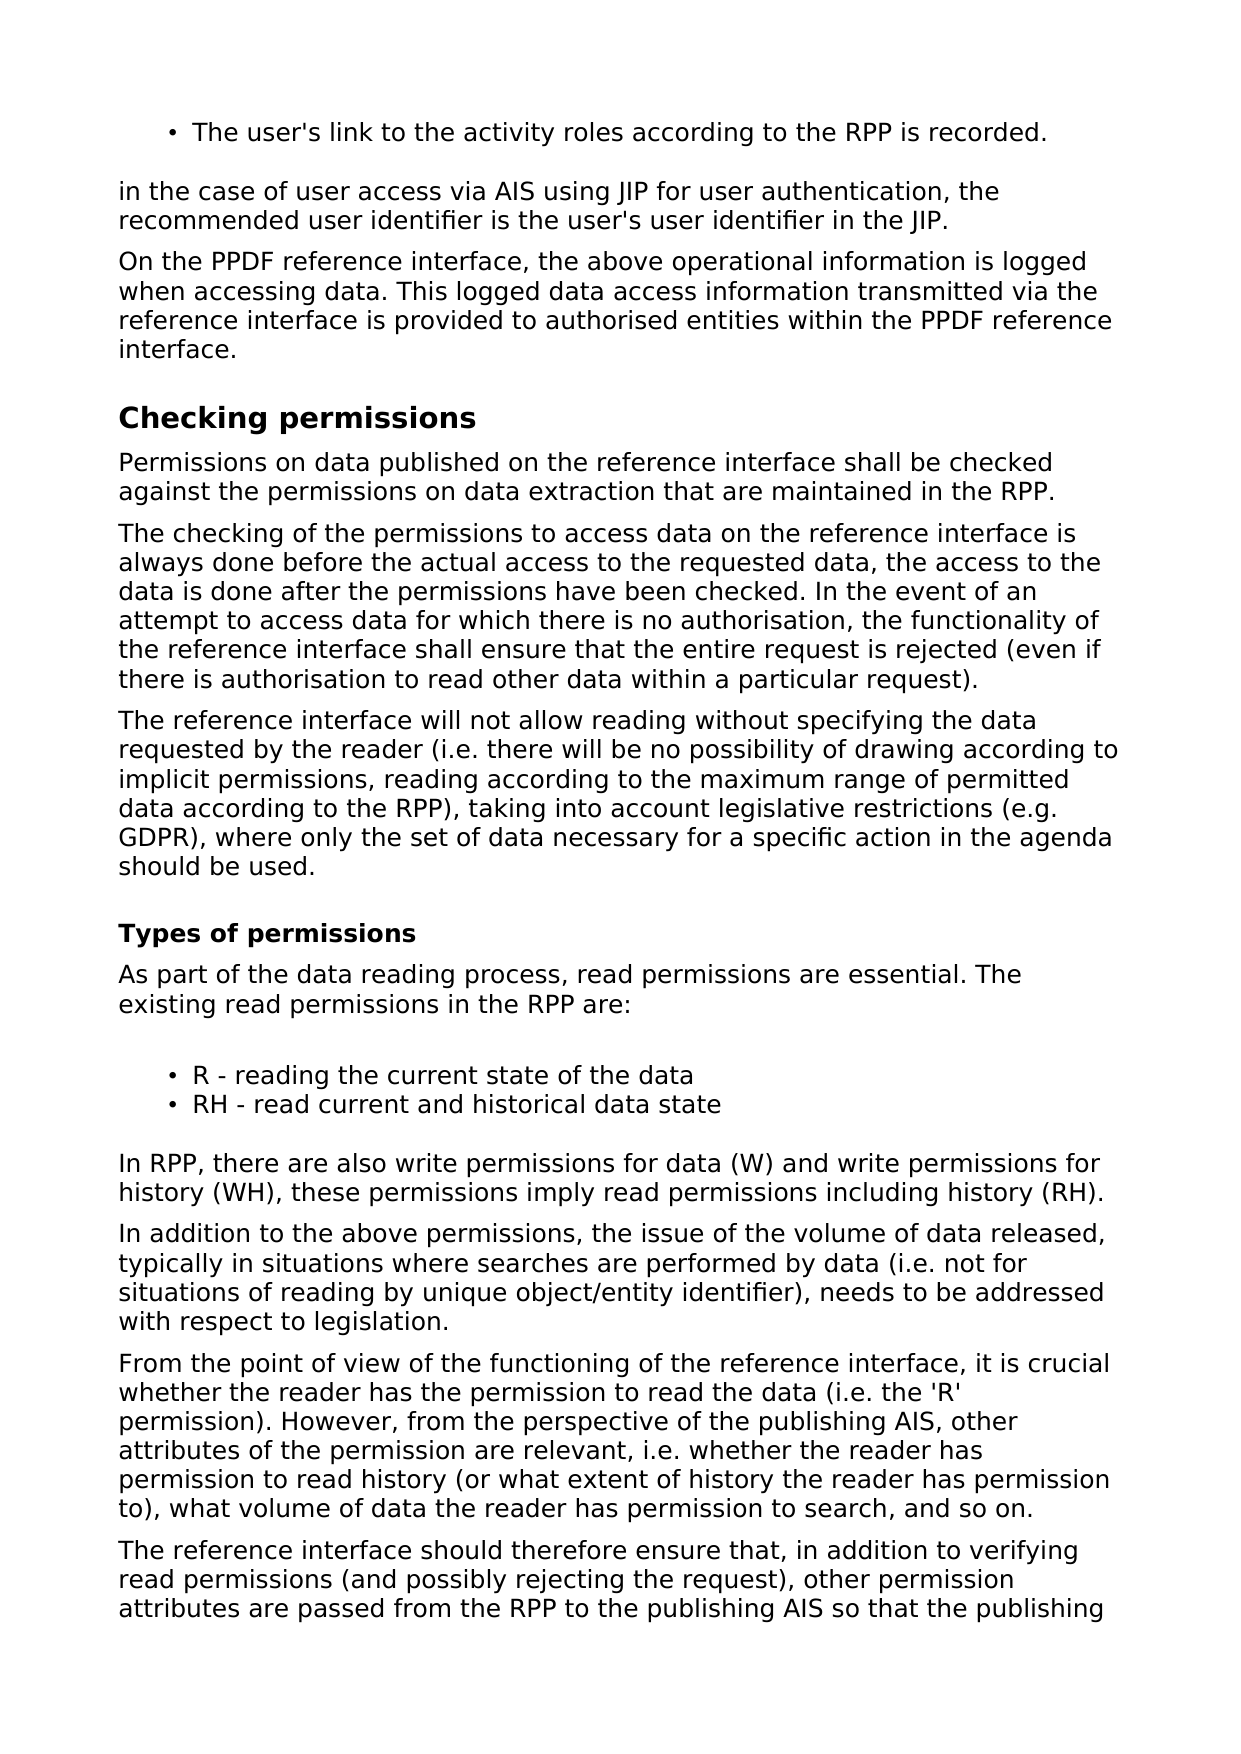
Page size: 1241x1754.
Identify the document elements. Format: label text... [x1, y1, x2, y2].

subtitle Types of permissions [118, 919, 1122, 948]
text As part of the data reading process, read permissions are essential. The existing read permissions in the RPP are: [118, 961, 1122, 1019]
text Permissions on data published on the reference interface shall be checked against the permissions on data extraction that are maintained in the RPP. [118, 448, 1122, 507]
list RH - read current and historical data state [177, 1090, 1122, 1119]
text The reference interface should therefore ensure that, in addition to verifying read permissions (and possibly rejecting the request), other permission attributes are passed from the RPP to the publishing AIS so that the publishing [118, 1536, 1122, 1624]
list The user's link to the activity roles according to the RPP is recorded. [177, 118, 1122, 147]
list R - reading the current state of the data [177, 1061, 1122, 1090]
subtitle Checking permissions [118, 402, 1122, 436]
text in the case of user access via AIS using JIP for user authentication, the recommended user identifier is the user's user identifier in the JIP. [118, 177, 1122, 235]
text In addition to the above permissions, the issue of the volume of data released, typically in situations where searches are performed by data (i.e. not for situations of reading by unique object/entity identifier), needs to be addressed with respect to legislation. [118, 1220, 1122, 1336]
text The checking of the permissions to access data on the reference interface is always done before the actual access to the requested data, the access to the data is done after the permissions have been checked. In the event of an attempt to access data for which there is no authorisation, the functionality of the reference interface shall ensure that the entire request is rejected (even if there is authorisation to read other data within a particular request). [118, 519, 1122, 694]
text On the PPDF reference interface, the above operational information is logged when accessing data. This logged data access information transmitted via the reference interface is provided to authorised entities within the PPDF reference interface. [118, 248, 1122, 364]
text From the point of view of the functioning of the reference interface, it is crucial whether the reader has the permission to read the data (i.e. the 'R' permission). However, from the perspective of the publishing AIS, other attributes of the permission are relevant, i.e. whether the reader has permission to read history (or what extent of history the reader has permission to), what volume of data the reader has permission to search, and so on. [118, 1349, 1122, 1524]
text In RPP, there are also write permissions for data (W) and write permissions for history (WH), these permissions imply read permissions including history (RH). [118, 1149, 1122, 1207]
text The reference interface will not allow reading without specifying the data requested by the reader (i.e. there will be no possibility of drawing according to implicit permissions, reading according to the maximum range of permitted data according to the RPP), taking into account legislative restrictions (e.g. GDPR), where only the set of data necessary for a specific action in the agenda should be used. [118, 707, 1122, 882]
